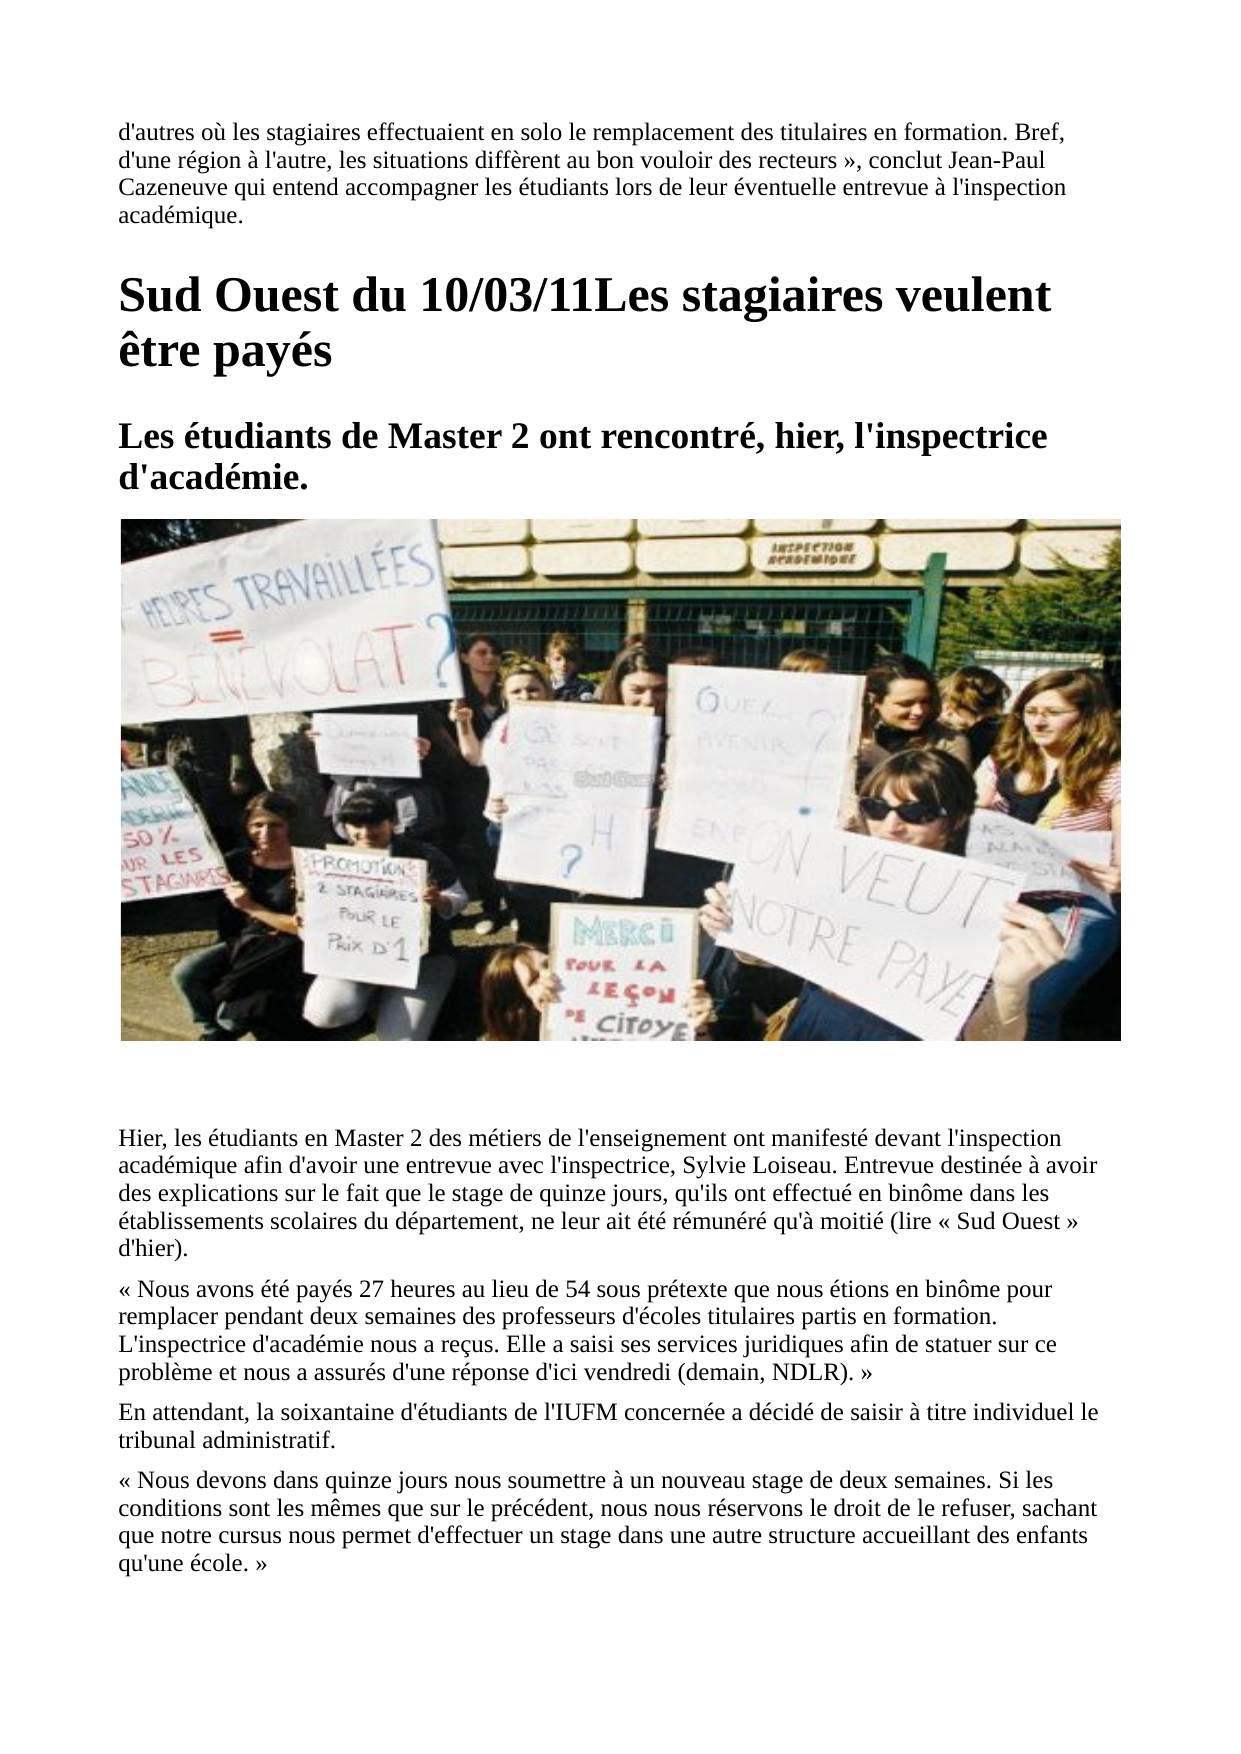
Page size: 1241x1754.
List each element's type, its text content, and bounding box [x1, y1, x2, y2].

text OAS_AD('Position1');En attendant, la soixantaine d'étudiants de l'IUFM concernée a décidé de saisir à titre individuel le tribunal administratif. [118, 1398, 1122, 1453]
subtitle Sud Ouest du 10/03/11Les stagiaires veulent être payés [118, 266, 1122, 377]
text « Nous devons dans quinze jours nous soumettre à un nouveau stage de deux semaines. Si les conditions sont les mêmes que sur le précédent, nous nous réservons le droit de le refuser, sachant que notre cursus nous permet d'effectuer un stage dans une autre structure accueillant des enfants qu'une école. » [118, 1466, 1122, 1577]
text Hier, les étudiants en Master 2 des métiers de l'enseignement ont manifesté devant l'inspection académique afin d'avoir une entrevue avec l'inspectrice, Sylvie Loiseau. Entrevue destinée à avoir des explications sur le fait que le stage de quinze jours, qu'ils ont effectué en binôme dans les établissements scolaires du département, ne leur ait été rémunéré qu'à moitié (lire « Sud Ouest » d'hier). [118, 1124, 1122, 1262]
text « Nous avons été payés 27 heures au lieu de 54 sous prétexte que nous étions en binôme pour remplacer pendant deux semaines des professeurs d'écoles titulaires partis en formation. L'inspectrice d'académie nous a reçus. Elle a saisi ses services juridiques afin de statuer sur ce problème et nous a assurés d'une réponse d'ici vendredi (demain, NDLR). » [118, 1275, 1122, 1386]
text OAS_AD('Position1');Dans moins de quinze jours, les élèves de Master 2 devront de nouveau se plier à un stage de quinze jours. Le second du genre destiné à valider leur diplôme. « Nous avons sollicité un entretien avec l'inspectrice d'académie afin d'avoir de manière très claire les conditions dans lesquelles nous serons rémunérés et comment elle justifie le traitement que nous avons eu sur le dernier stage. » À noter que visiblement chaque académie impose son propre régime quant à la rémunération des stagiaires. « En effet, il y a des académies où les stages ont été remplis par des binômes payés normalement, d'autres où les stagiaires effectuaient en solo le remplacement des titulaires en formation. Bref, d'une région à l'autre, les situations diffèrent au bon vouloir des recteurs », conclut Jean-Paul Cazeneuve qui entend accompagner les étudiants lors de leur éventuelle entrevue à l'inspection académique. [118, 118, 1122, 229]
subtitle Les étudiants de Master 2 ont rencontré, hier, l'inspectrice d'académie. [118, 415, 1122, 498]
picture [120, 519, 1121, 1041]
